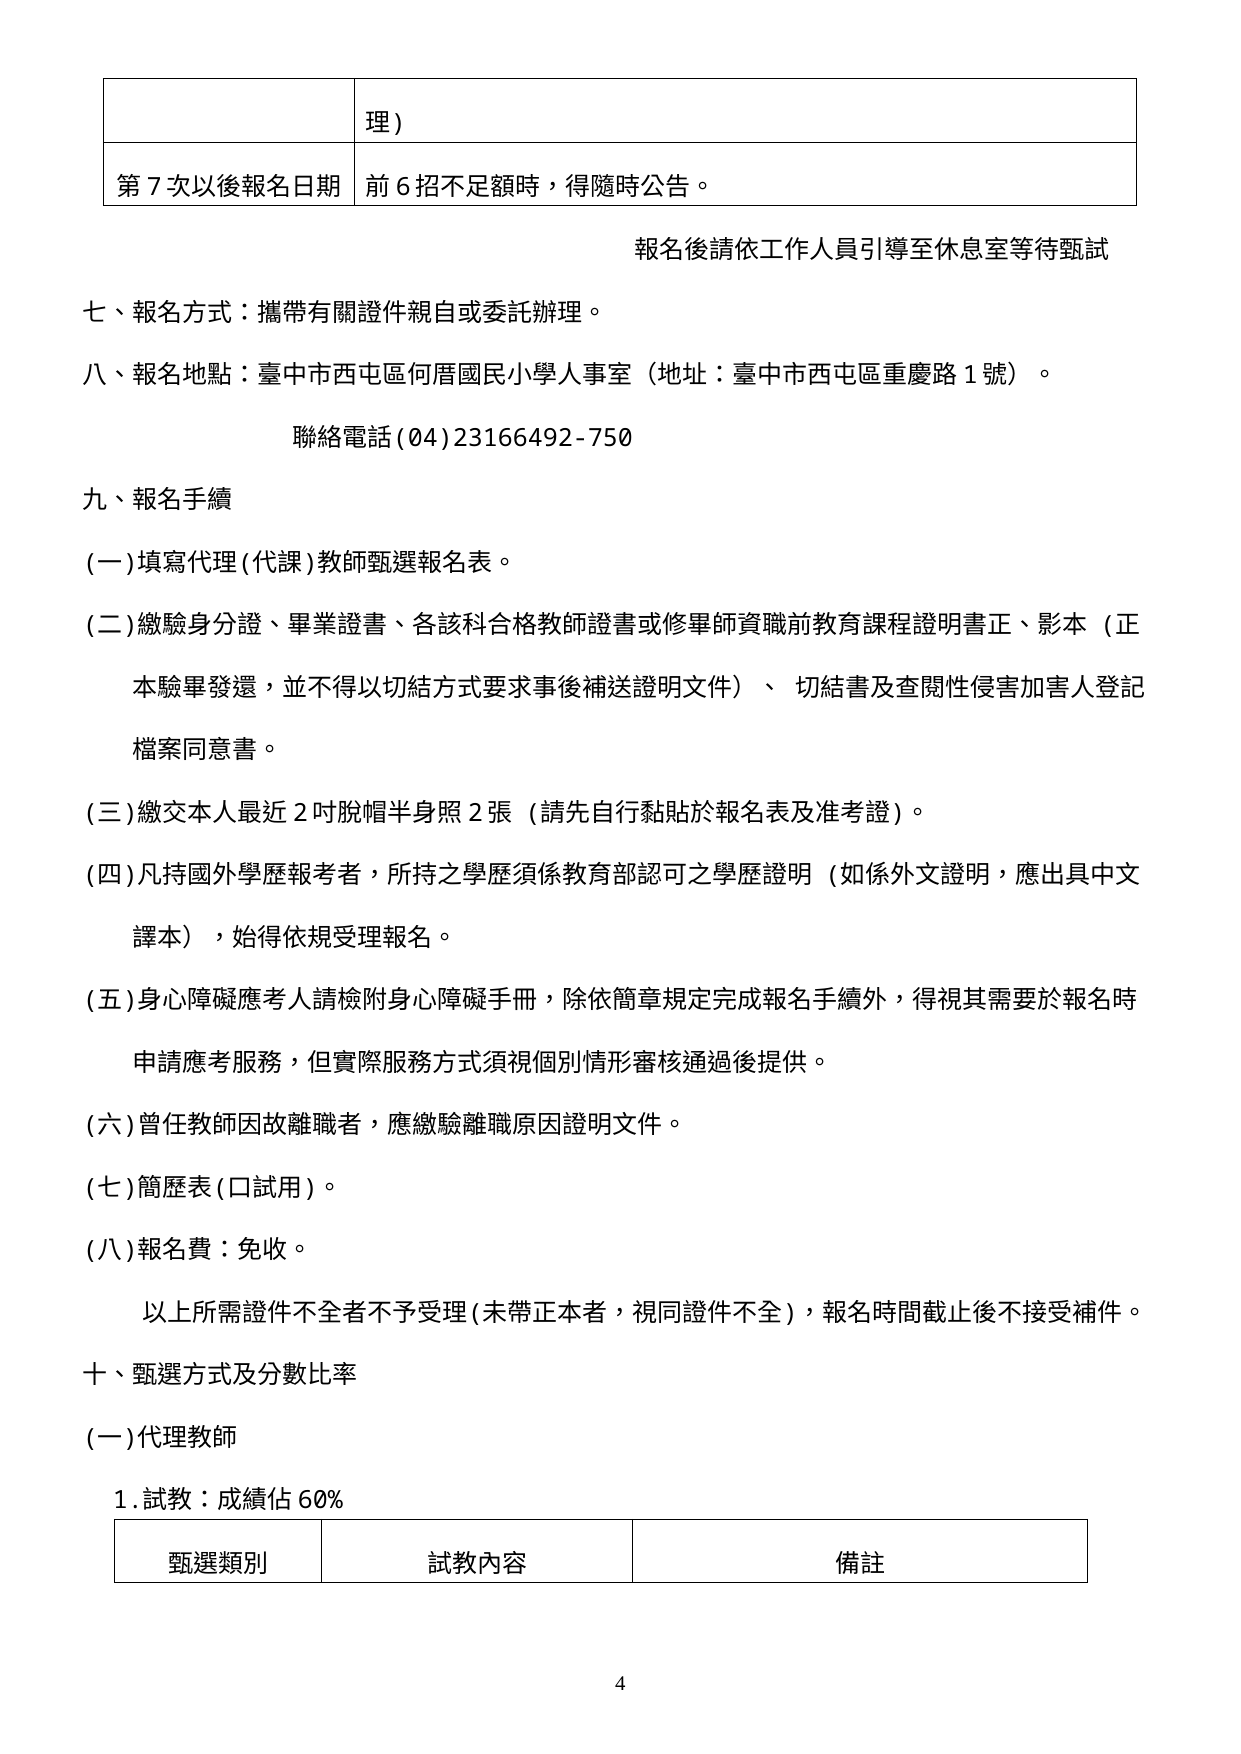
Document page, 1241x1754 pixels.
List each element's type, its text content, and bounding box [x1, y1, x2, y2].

text 八、報名地點：臺中市西屯區何厝國民小學人事室（地址：臺中市西屯區重慶路1號）。 [83, 331, 1157, 394]
text (五)身心障礙應考人請檢附身心障礙手冊，除依簡章規定完成報名手續外，得視其需要於報名時 [83, 956, 1157, 1019]
text (三)繳交本人最近2吋脫帽半身照2張 (請先自行黏貼於報名表及准考證)。 [83, 769, 1157, 831]
table_header 甄選類別 [115, 1520, 321, 1582]
text (八)報名費：免收。 [83, 1206, 1157, 1269]
text 譯本），始得依規受理報名。 [133, 894, 1157, 956]
table_header 試教內容 [322, 1520, 632, 1582]
text 申請應考服務，但實際服務方式須視個別情形審核通過後提供。 [133, 1019, 1157, 1081]
table_cell 前6招不足額時，得隨時公告。 [355, 143, 1136, 205]
table_header 備註 [633, 1520, 1087, 1582]
text 檔案同意書。 [133, 706, 1157, 769]
text (六)曾任教師因故離職者，應繳驗離職原因證明文件。 [83, 1081, 1157, 1144]
text 以上所需證件不全者不予受理(未帶正本者，視同證件不全)，報名時間截止後不接受補件。 [83, 1269, 1157, 1331]
text (一)填寫代理(代課)教師甄選報名表。 [83, 519, 1157, 581]
text 報名後請依工作人員引導至休息室等待甄試 [83, 206, 1109, 269]
text (二)繳驗身分證、畢業證書、各該科合格教師證書或修畢師資職前教育課程證明書正、影本 (正 [83, 581, 1157, 644]
table_cell 第7次以後報名日期 [104, 143, 354, 205]
text 七、報名方式：攜帶有關證件親自或委託辦理。 [83, 269, 1157, 331]
text 十、甄選方式及分數比率 [83, 1331, 1157, 1394]
text 1.試教：成績佔60% [83, 1456, 1157, 1519]
text 九、報名手續 [83, 456, 1157, 519]
text (七)簡歷表(口試用)。 [83, 1144, 1157, 1206]
table_cell [104, 79, 354, 142]
table_cell 理) [355, 79, 1136, 142]
text 本驗畢發還，並不得以切結方式要求事後補送證明文件）、 切結書及查閱性侵害加害人登記 [133, 644, 1157, 706]
text (一)代理教師 [83, 1394, 1157, 1456]
text (四)凡持國外學歷報考者，所持之學歷須係教育部認可之學歷證明 (如係外文證明，應出具中文 [83, 831, 1157, 894]
text 聯絡電話(04)23166492-750 [83, 394, 1157, 456]
